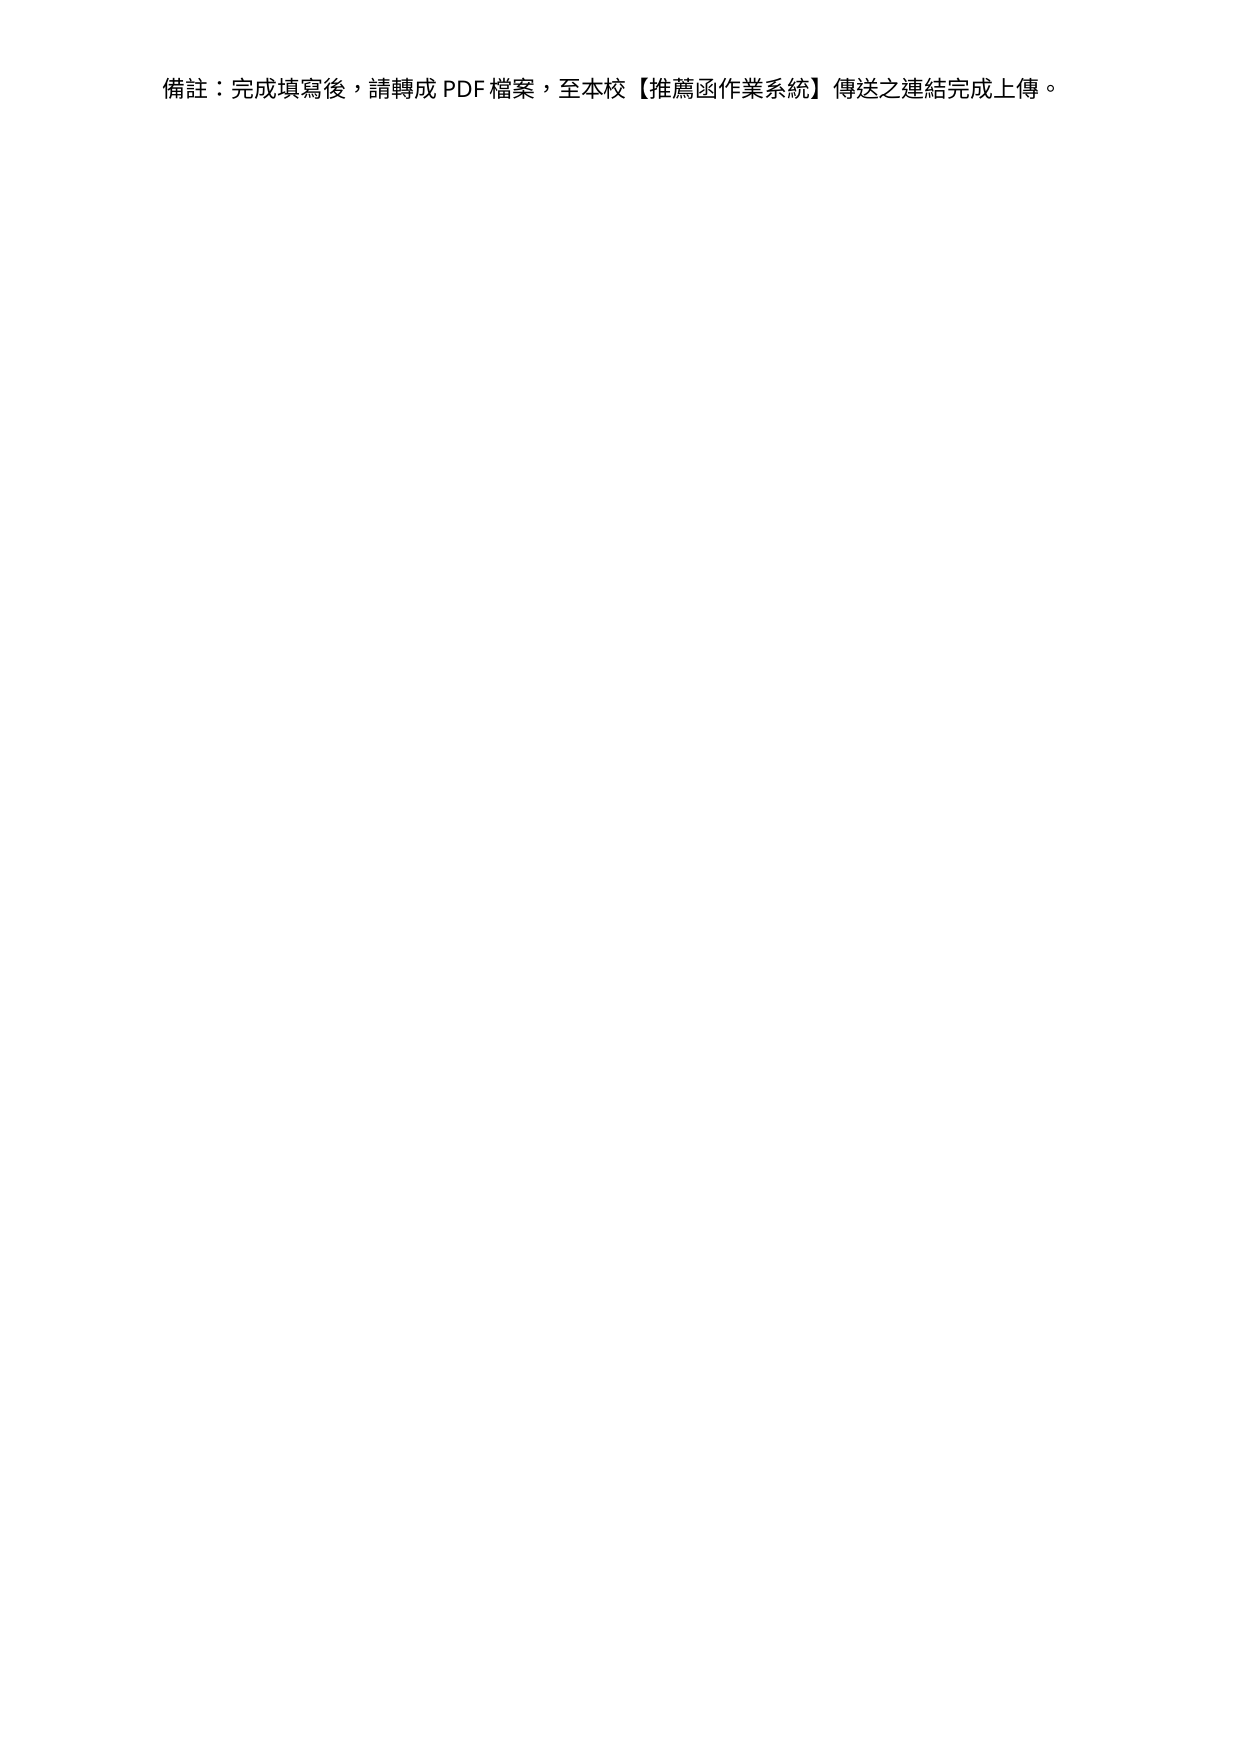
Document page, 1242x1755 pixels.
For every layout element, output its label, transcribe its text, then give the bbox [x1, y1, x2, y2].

text 備註：完成填寫後，請轉成PDF檔案，至本校【推薦函作業系統】傳送之連結完成上傳。 [162, 71, 1106, 104]
